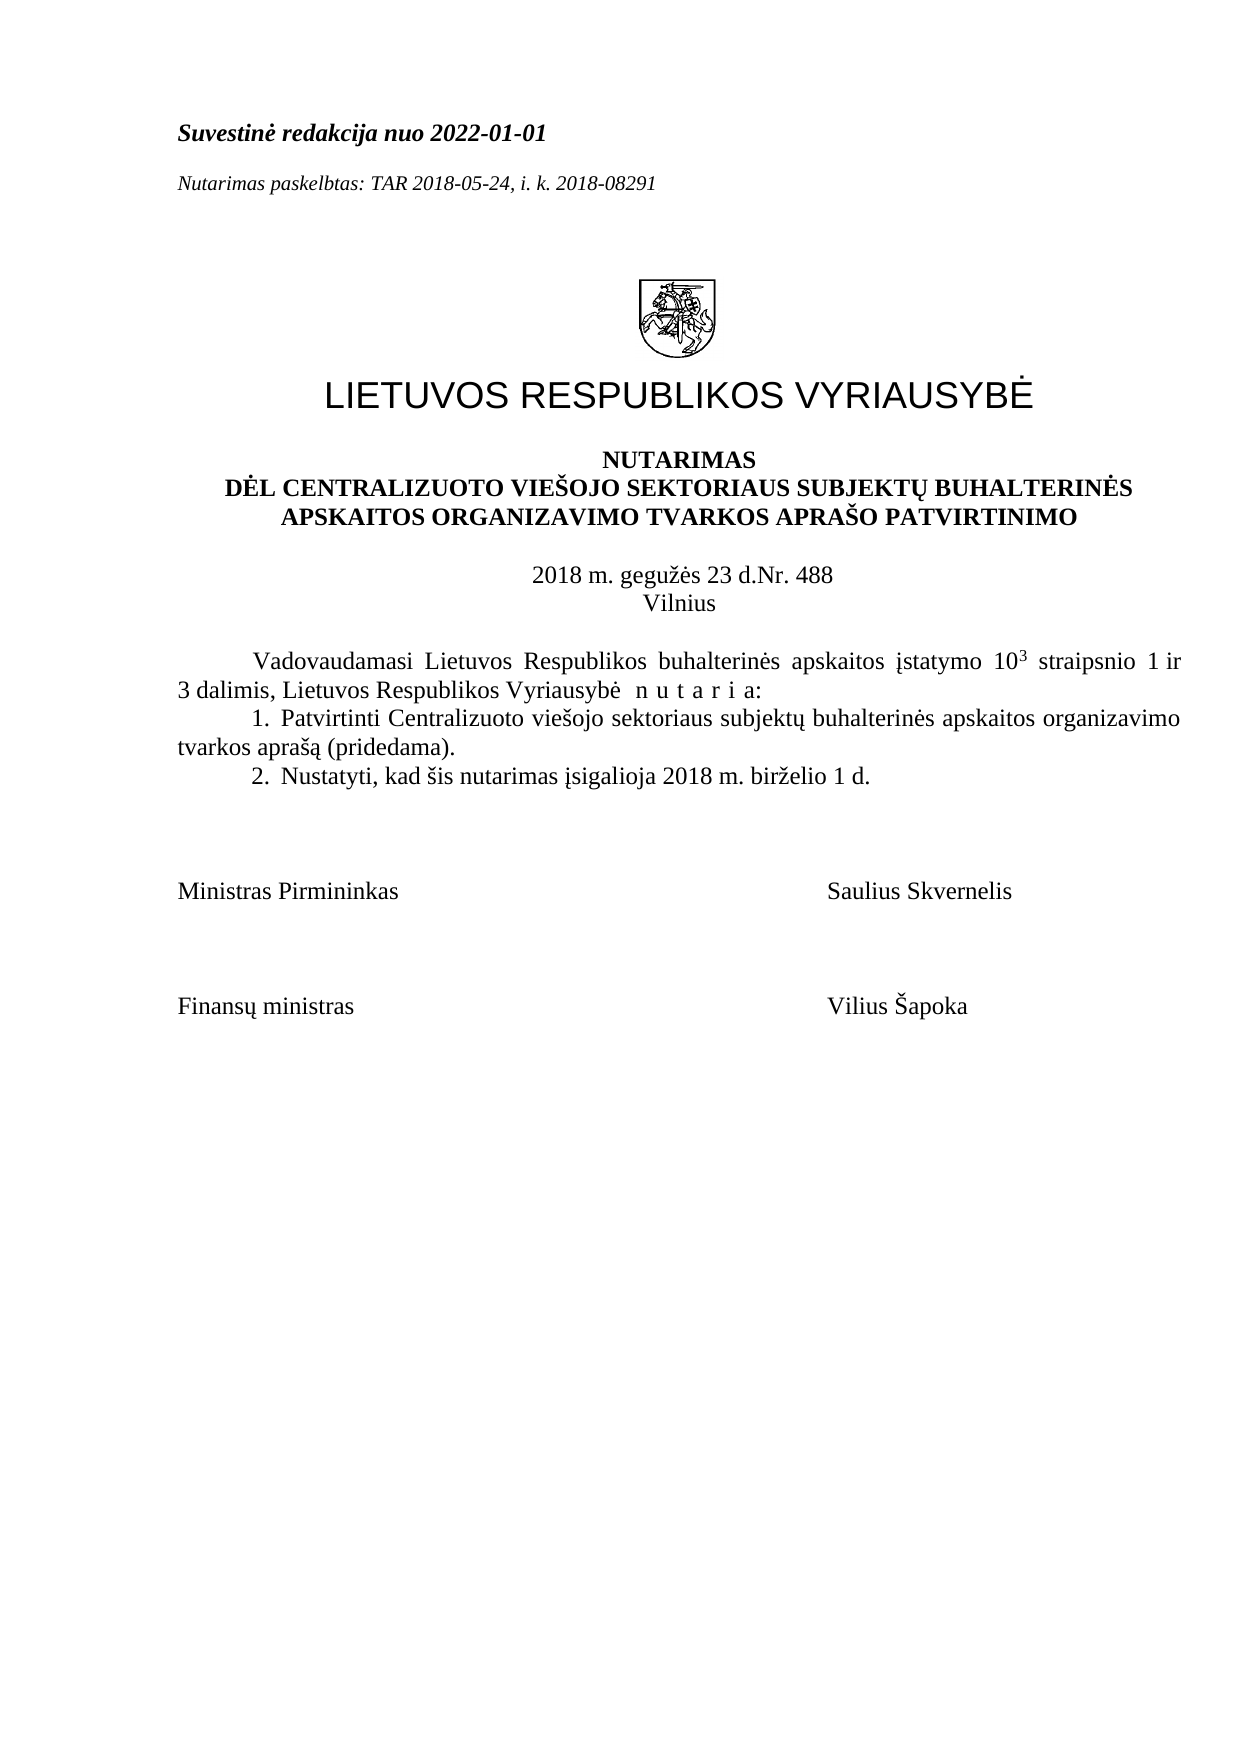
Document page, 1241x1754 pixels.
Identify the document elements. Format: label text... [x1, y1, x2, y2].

text nutarimas [177, 445, 1181, 473]
text Suvestinė redakcija nuo 2022-01-01 [177, 118, 1181, 147]
text 2018 m. gegužės 23 d.Nr. 488 [177, 560, 1181, 588]
text Lietuvos Respublikos Vyriausybė [177, 373, 1181, 416]
text Vilnius [177, 588, 1181, 617]
text Ministras Pirmininkas Saulius Skvernelis [177, 876, 1181, 905]
text Finansų ministras Vilius Šapoka [177, 991, 1181, 1020]
text 1. Patvirtinti Centralizuoto viešojo sektoriaus subjektų buhalterinės apskaitos organizavimo tvarkos aprašą (pridedama). [177, 703, 1181, 761]
text Nutarimas paskelbtas: TAR 2018-05-24, i. k. 2018-08291 [177, 171, 1181, 195]
text dėl CENTRALIZUOTo VIEŠOJO SEKTORIAUS SUBJEKTŲ BUHALTERINĖS APSKAITOS ORGANIZAVIMO TVARKOS APRAŠO PATVIRTINIMO [177, 473, 1181, 531]
text 2. Nustatyti, kad šis nutarimas įsigalioja 2018 m. birželio 1 d. [177, 761, 1181, 790]
text Vadovaudamasi Lietuvos Respublikos buhalterinės apskaitos įstatymo 103 straipsnio 1 ir 3 dalimis, Lietuvos Respublikos Vyriausybė nutaria: [177, 646, 1181, 703]
